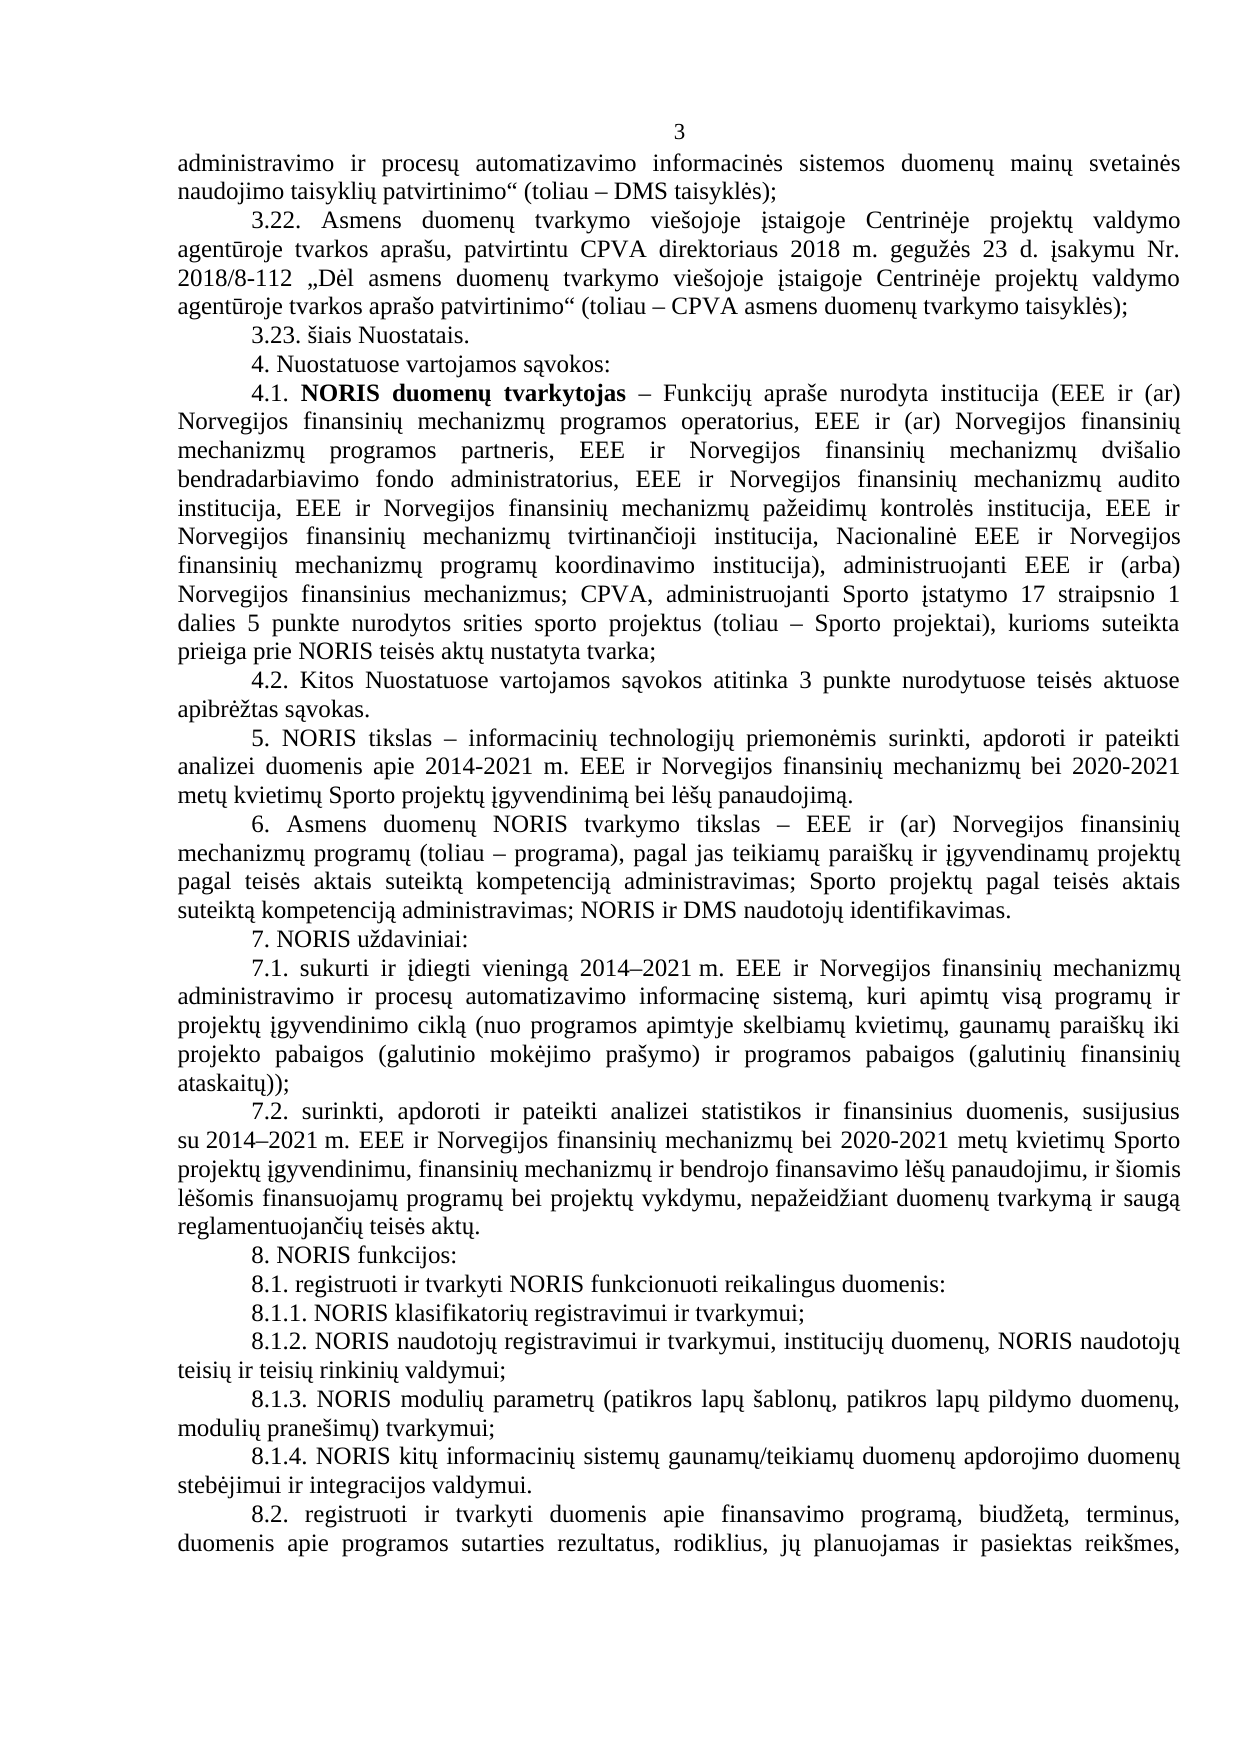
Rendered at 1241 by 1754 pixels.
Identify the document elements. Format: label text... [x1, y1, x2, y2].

text 8.1.3. NORIS modulių parametrų (patikros lapų šablonų, patikros lapų pildymo duomenų, modulių pranešimų) tvarkymui; [177, 1384, 1181, 1441]
text 3.23. šiais Nuostatais. [177, 320, 1181, 349]
text 6. Asmens duomenų NORIS tvarkymo tikslas – EEE ir (ar) Norvegijos finansinių mechanizmų programų (toliau – programa), pagal jas teikiamų paraiškų ir įgyvendinamų projektų pagal teisės aktais suteiktą kompetenciją administravimas; Sporto projektų pagal teisės aktais suteiktą kompetenciją administravimas; NORIS ir DMS naudotojų identifikavimas. [177, 809, 1181, 924]
text 7. NORIS uždaviniai: [177, 924, 1181, 953]
text 8.1.4. NORIS kitų informacinių sistemų gaunamų/teikiamų duomenų apdorojimo duomenų stebėjimui ir integracijos valdymui. [177, 1441, 1181, 1499]
text 4.2. Kitos Nuostatuose vartojamos sąvokos atitinka 3 punkte nurodytuose teisės aktuose apibrėžtas sąvokas. [177, 665, 1181, 723]
text 5. NORIS tikslas – informacinių technologijų priemonėmis surinkti, apdoroti ir pateikti analizei duomenis apie 2014-2021 m. EEE ir Norvegijos finansinių mechanizmų bei 2020-2021 metų kvietimų Sporto projektų įgyvendinimą bei lėšų panaudojimą. [177, 723, 1181, 809]
text 4. Nuostatuose vartojamos sąvokos: [177, 349, 1181, 378]
text 8. NORIS funkcijos: [177, 1240, 1181, 1269]
text 7.1. sukurti ir įdiegti vieningą 2014–2021 m. EEE ir Norvegijos finansinių mechanizmų administravimo ir procesų automatizavimo informacinę sistemą, kuri apimtų visą programų ir projektų įgyvendinimo ciklą (nuo programos apimtyje skelbiamų kvietimų, gaunamų paraiškų iki projekto pabaigos (galutinio mokėjimo prašymo) ir programos pabaigos (galutinių finansinių ataskaitų)); [177, 953, 1181, 1096]
text 3.22. Asmens duomenų tvarkymo viešojoje įstaigoje Centrinėje projektų valdymo agentūroje tvarkos aprašu, patvirtintu CPVA direktoriaus 2018 m. gegužės 23 d. įsakymu Nr. 2018/8-112 „Dėl asmens duomenų tvarkymo viešojoje įstaigoje Centrinėje projektų valdymo agentūroje tvarkos aprašo patvirtinimo“ (toliau – CPVA asmens duomenų tvarkymo taisyklės); [177, 205, 1181, 320]
text 8.1. registruoti ir tvarkyti NORIS funkcionuoti reikalingus duomenis: [177, 1269, 1181, 1298]
text 8.2. registruoti ir tvarkyti duomenis apie finansavimo programą, biudžetą, terminus, duomenis apie programos sutarties rezultatus, rodiklius, jų planuojamas ir pasiektas reikšmes, [177, 1499, 1181, 1556]
text 8.1.1. NORIS klasifikatorių registravimui ir tvarkymui; [177, 1298, 1181, 1326]
text 4.1. NORIS duomenų tvarkytojas – Funkcijų apraše nurodyta institucija (EEE ir (ar) Norvegijos finansinių mechanizmų programos operatorius, EEE ir (ar) Norvegijos finansinių mechanizmų programos partneris, EEE ir Norvegijos finansinių mechanizmų dvišalio bendradarbiavimo fondo administratorius, EEE ir Norvegijos finansinių mechanizmų audito institucija, EEE ir Norvegijos finansinių mechanizmų pažeidimų kontrolės institucija, EEE ir Norvegijos finansinių mechanizmų tvirtinančioji institucija, Nacionalinė EEE ir Norvegijos finansinių mechanizmų programų koordinavimo institucija), administruojanti EEE ir (arba) Norvegijos finansinius mechanizmus; CPVA, administruojanti Sporto įstatymo 17 straipsnio 1 dalies 5 punkte nurodytos srities sporto projektus (toliau – Sporto projektai), kurioms suteikta prieiga prie NORIS teisės aktų nustatyta tvarka; [177, 378, 1181, 665]
text administravimo ir procesų automatizavimo informacinės sistemos duomenų mainų svetainės naudojimo taisyklių patvirtinimo“ (toliau – DMS taisyklės); [177, 148, 1181, 205]
text 8.1.2. NORIS naudotojų registravimui ir tvarkymui, institucijų duomenų, NORIS naudotojų teisių ir teisių rinkinių valdymui; [177, 1326, 1181, 1384]
text 7.2. surinkti, apdoroti ir pateikti analizei statistikos ir finansinius duomenis, susijusius su 2014–2021 m. EEE ir Norvegijos finansinių mechanizmų bei 2020-2021 metų kvietimų Sporto projektų įgyvendinimu, finansinių mechanizmų ir bendrojo finansavimo lėšų panaudojimu, ir šiomis lėšomis finansuojamų programų bei projektų vykdymu, nepažeidžiant duomenų tvarkymą ir saugą reglamentuojančių teisės aktų. [177, 1096, 1181, 1240]
